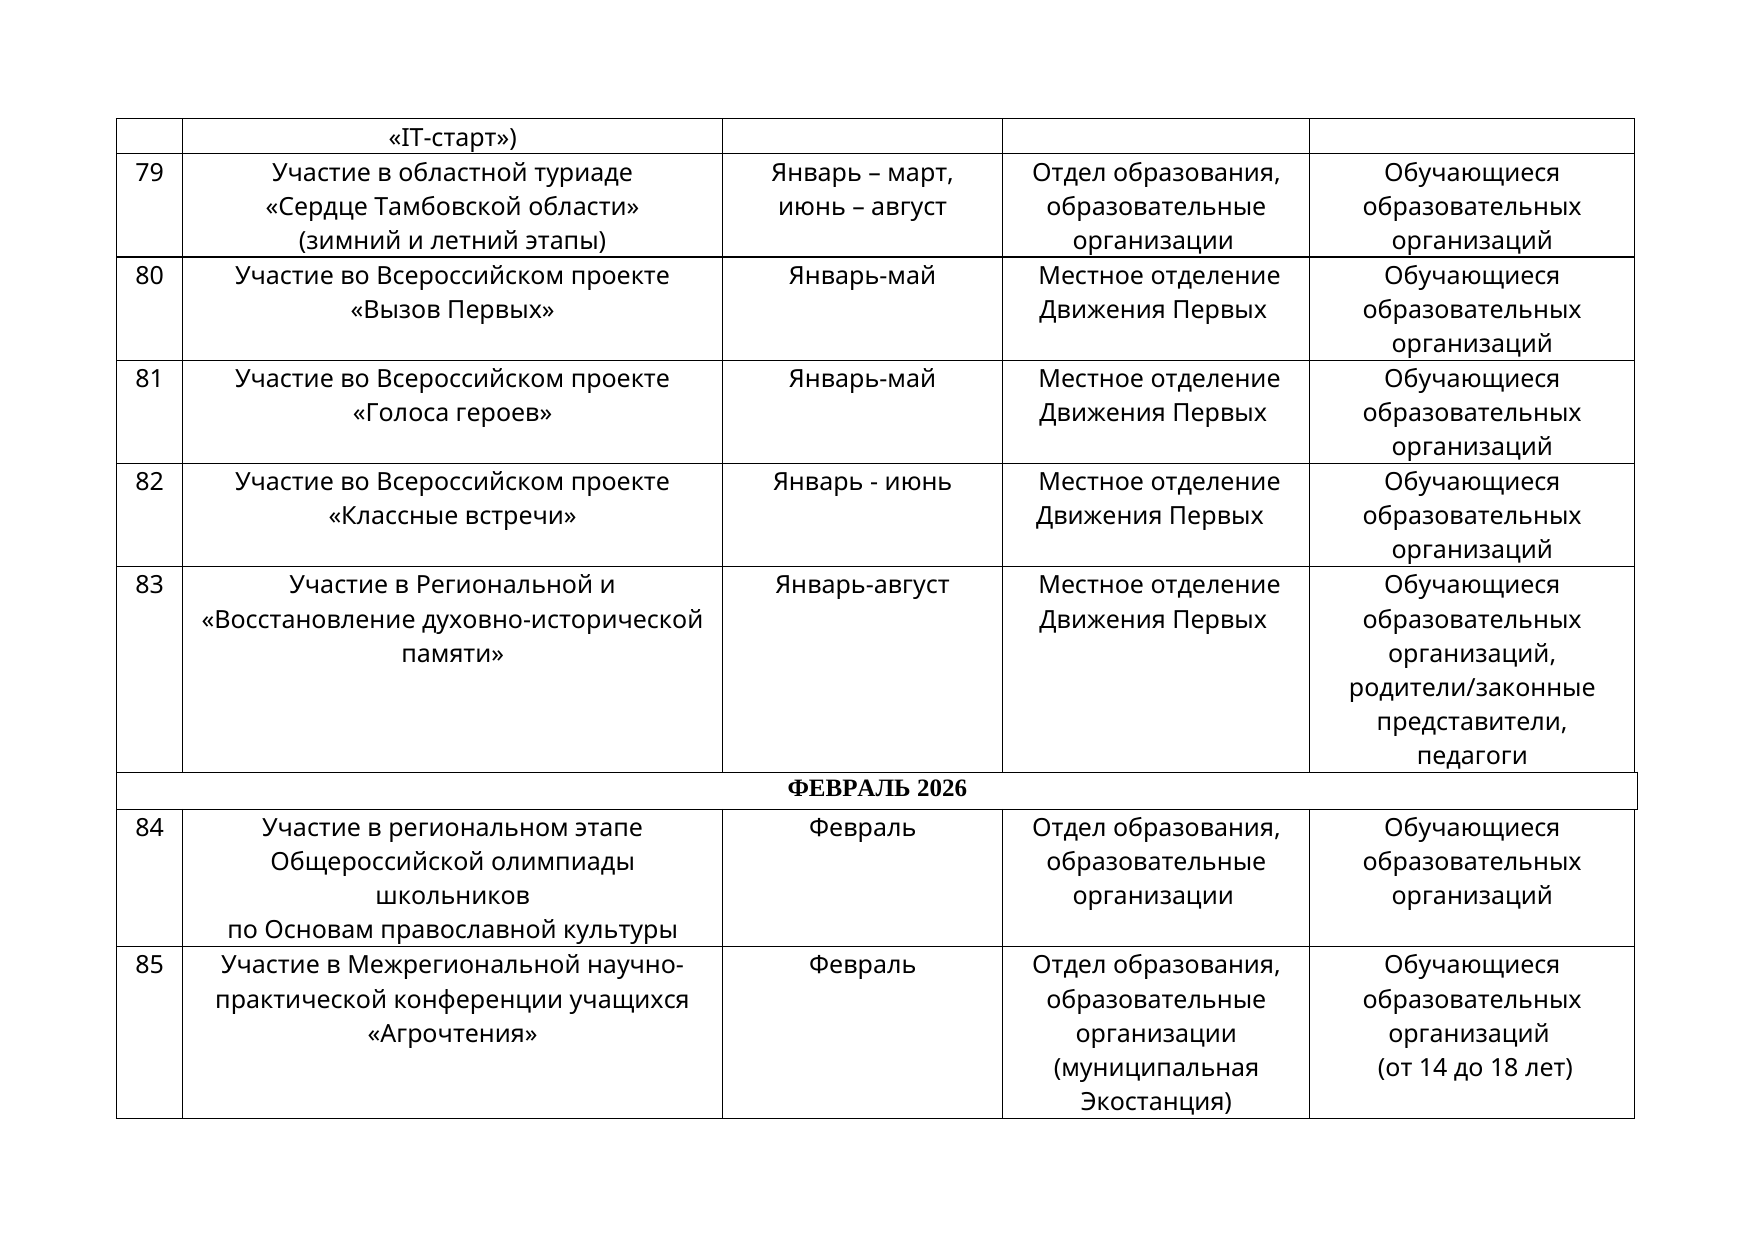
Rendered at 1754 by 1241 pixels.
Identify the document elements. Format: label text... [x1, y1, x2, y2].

table_cell 84 [117, 810, 182, 946]
table_cell [117, 119, 182, 153]
table_cell 85 [117, 947, 182, 1117]
table_cell Отдел образования, образовательные организации (муниципальная Экостанция) [1003, 947, 1309, 1117]
table_cell Январь-август [723, 567, 1002, 772]
table_cell Январь - июнь [723, 464, 1002, 566]
table_cell Участие в областной туриаде «Сердце Тамбовской области» (зимний и летний этапы) [183, 154, 722, 256]
table_cell Местное отделение Движения Первых [1003, 361, 1309, 463]
table_cell Участие во Всероссийском проекте «Вызов Первых» [183, 258, 722, 360]
table_cell Местное отделение Движения Первых [1003, 567, 1309, 772]
table_cell 82 [117, 464, 182, 566]
table_cell Февраль [723, 810, 1002, 946]
table_cell Участие во Всероссийском проекте «Голоса героев» [183, 361, 722, 463]
table_cell [1310, 119, 1634, 153]
table_cell 80 [117, 258, 182, 360]
table_cell Местное отделение Движения Первых [1003, 258, 1309, 360]
table_cell 83 [117, 567, 182, 772]
table_cell 79 [117, 154, 182, 256]
table_cell Отдел образования, образовательные организации [1003, 810, 1309, 946]
table_cell Участие в Межрегиональной научно-практической конференции учащихся «Агрочтения» [183, 947, 722, 1117]
table_cell 81 [117, 361, 182, 463]
table_cell Обучающиеся образовательных организаций [1310, 154, 1634, 256]
table_cell Январь-май [723, 258, 1002, 360]
table_cell «IT-старт») [183, 119, 722, 153]
table_cell Февраль [723, 947, 1002, 1117]
table_cell Январь-май [723, 361, 1002, 463]
table_cell Обучающиеся образовательных организаций (от 14 до 18 лет) [1310, 947, 1634, 1117]
table_cell [1003, 119, 1309, 153]
table_cell Местное отделение Движения Первых [1003, 464, 1309, 566]
table_cell Обучающиеся образовательных организаций [1310, 464, 1634, 566]
table_cell Участие во Всероссийском проекте «Классные встречи» [183, 464, 722, 566]
table_cell ФЕВРАЛЬ 2026 [117, 773, 1637, 809]
table_cell Участие в Региональной и «Восстановление духовно-исторической памяти» [183, 567, 722, 772]
table_cell Январь – март, июнь – август [723, 154, 1002, 256]
table_cell Обучающиеся образовательных организаций, родители/законные представители, педагоги [1310, 567, 1634, 772]
table_cell Обучающиеся образовательных организаций [1310, 258, 1634, 360]
table_cell Участие в региональном этапе Общероссийской олимпиады школьников по Основам православной культуры [183, 810, 722, 946]
table_cell Обучающиеся образовательных организаций [1310, 810, 1634, 946]
table_cell Отдел образования, образовательные организации [1003, 154, 1309, 256]
table_cell Обучающиеся образовательных организаций [1310, 361, 1634, 463]
table_cell [723, 119, 1002, 153]
